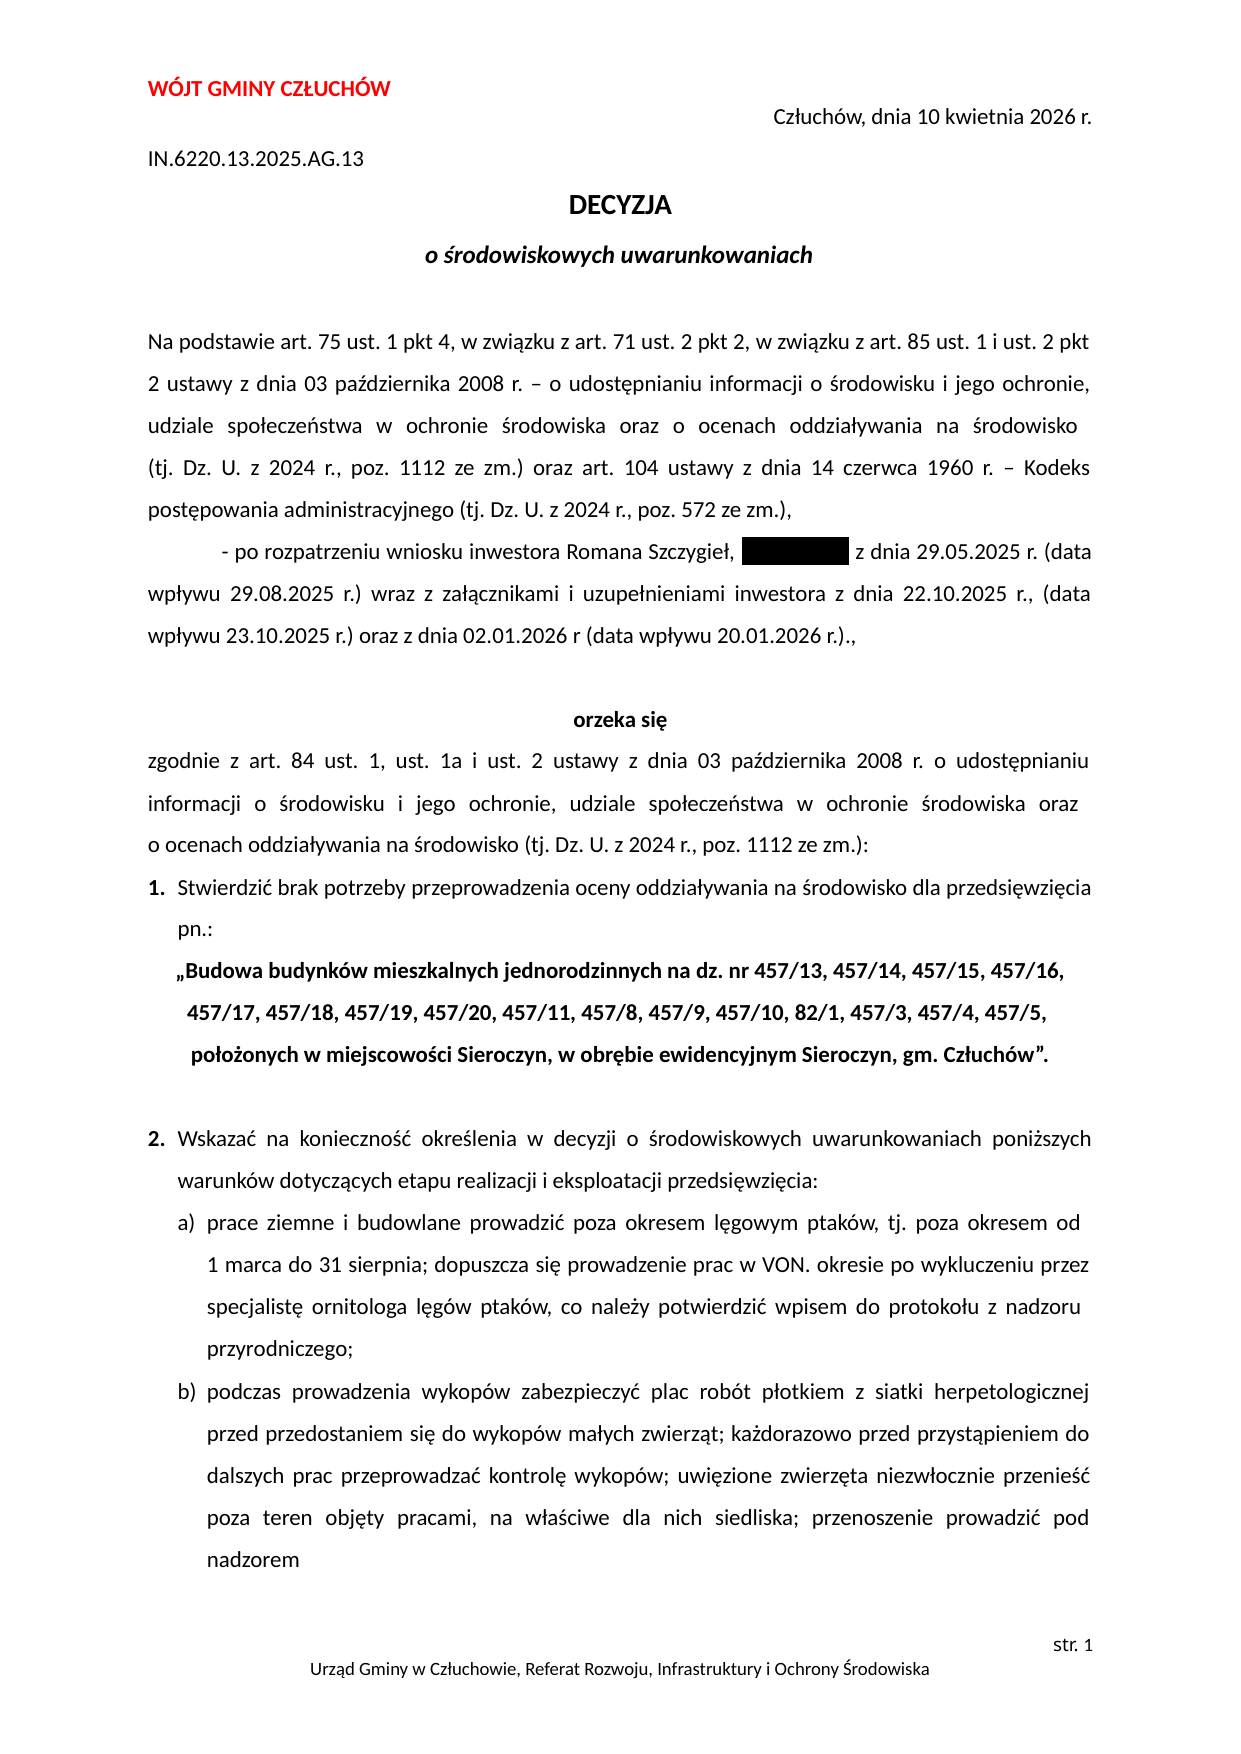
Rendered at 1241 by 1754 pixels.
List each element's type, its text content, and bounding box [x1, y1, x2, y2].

list Wskazać na konieczność określenia w decyzji o środowiskowych uwarunkowaniach poniższych warunków dotyczących etapu realizacji i eksploatacji przedsięwzięcia: [148, 1124, 1093, 1194]
list Stwierdzić brak potrzeby przeprowadzenia oceny oddziaływania na środowisko dla przedsięwzięcia pn.: [148, 873, 1093, 943]
text - po rozpatrzeniu wniosku inwestora Romana Szczygieł, z dnia 29.05.2025 r. (data wpływu 29.08.2025 r.) wraz z załącznikami i uzupełnieniami inwestora z dnia 22.10.2025 r., (data wpływu 23.10.2025 r.) oraz z dnia 02.01.2026 r (data wpływu 20.01.2026 r.)., [148, 537, 1093, 649]
text o środowiskowych uwarunkowaniach [148, 239, 1093, 270]
list prace ziemne i budowlane prowadzić poza okresem lęgowym ptaków, tj. poza okresem od 1 marca do 31 sierpnia; dopuszcza się prowadzenie prac w VON. okresie po wykluczeniu przez specjalistę ornitologa lęgów ptaków, co należy potwierdzić wpisem do protokołu z nadzoru przyrodniczego; [177, 1208, 1091, 1362]
text położonych w miejscowości Sieroczyn, w obrębie ewidencyjnym Sieroczyn, gm. Człuchów”. [148, 1041, 1093, 1068]
list podczas prowadzenia wykopów zabezpieczyć plac robót płotkiem z siatki herpetologicznej przed przedostaniem się do wykopów małych zwierząt; każdorazowo przed przystąpieniem do dalszych prac przeprowadzać kontrolę wykopów; uwięzione zwierzęta niezwłocznie przenieść poza teren objęty pracami, na właściwe dla nich siedliska; przenoszenie prowadzić pod nadzorem [177, 1377, 1091, 1573]
text orzeka się [148, 705, 1093, 733]
text IN.6220.13.2025.AG.13 [148, 144, 1093, 172]
text „Budowa budynków mieszkalnych jednorodzinnych na dz. nr 457/13, 457/14, 457/15, 457/16, 457/17, 457/18, 457/19, 457/20, 457/11, 457/8, 457/9, 457/10, 82/1, 457/3, 457/4, 457/5, [148, 957, 1093, 1027]
text WÓJT GMINY CZŁUCHÓW [148, 74, 1093, 102]
text Człuchów, dnia 10 kwietnia 2026 r. [148, 102, 1093, 130]
text DECYZJA [148, 186, 1093, 221]
text zgodnie z art. 84 ust. 1, ust. 1a i ust. 2 ustawy z dnia 03 października 2008 r. o udostępnianiu informacji o środowisku i jego ochronie, udziale społeczeństwa w ochronie środowiska oraz o ocenach oddziaływania na środowisko (tj. Dz. U. z 2024 r., poz. 1112 ze zm.): [148, 747, 1093, 859]
text Na podstawie art. 75 ust. 1 pkt 4, w związku z art. 71 ust. 2 pkt 2, w związku z art. 85 ust. 1 i ust. 2 pkt 2 ustawy z dnia 03 października 2008 r. – o udostępnianiu informacji o środowisku i jego ochronie, udziale społeczeństwa w ochronie środowiska oraz o ocenach oddziaływania na środowisko (tj. Dz. U. z 2024 r., poz. 1112 ze zm.) oraz art. 104 ustawy z dnia 14 czerwca 1960 r. – Kodeks postępowania administracyjnego (tj. Dz. U. z 2024 r., poz. 572 ze zm.), [148, 327, 1093, 523]
